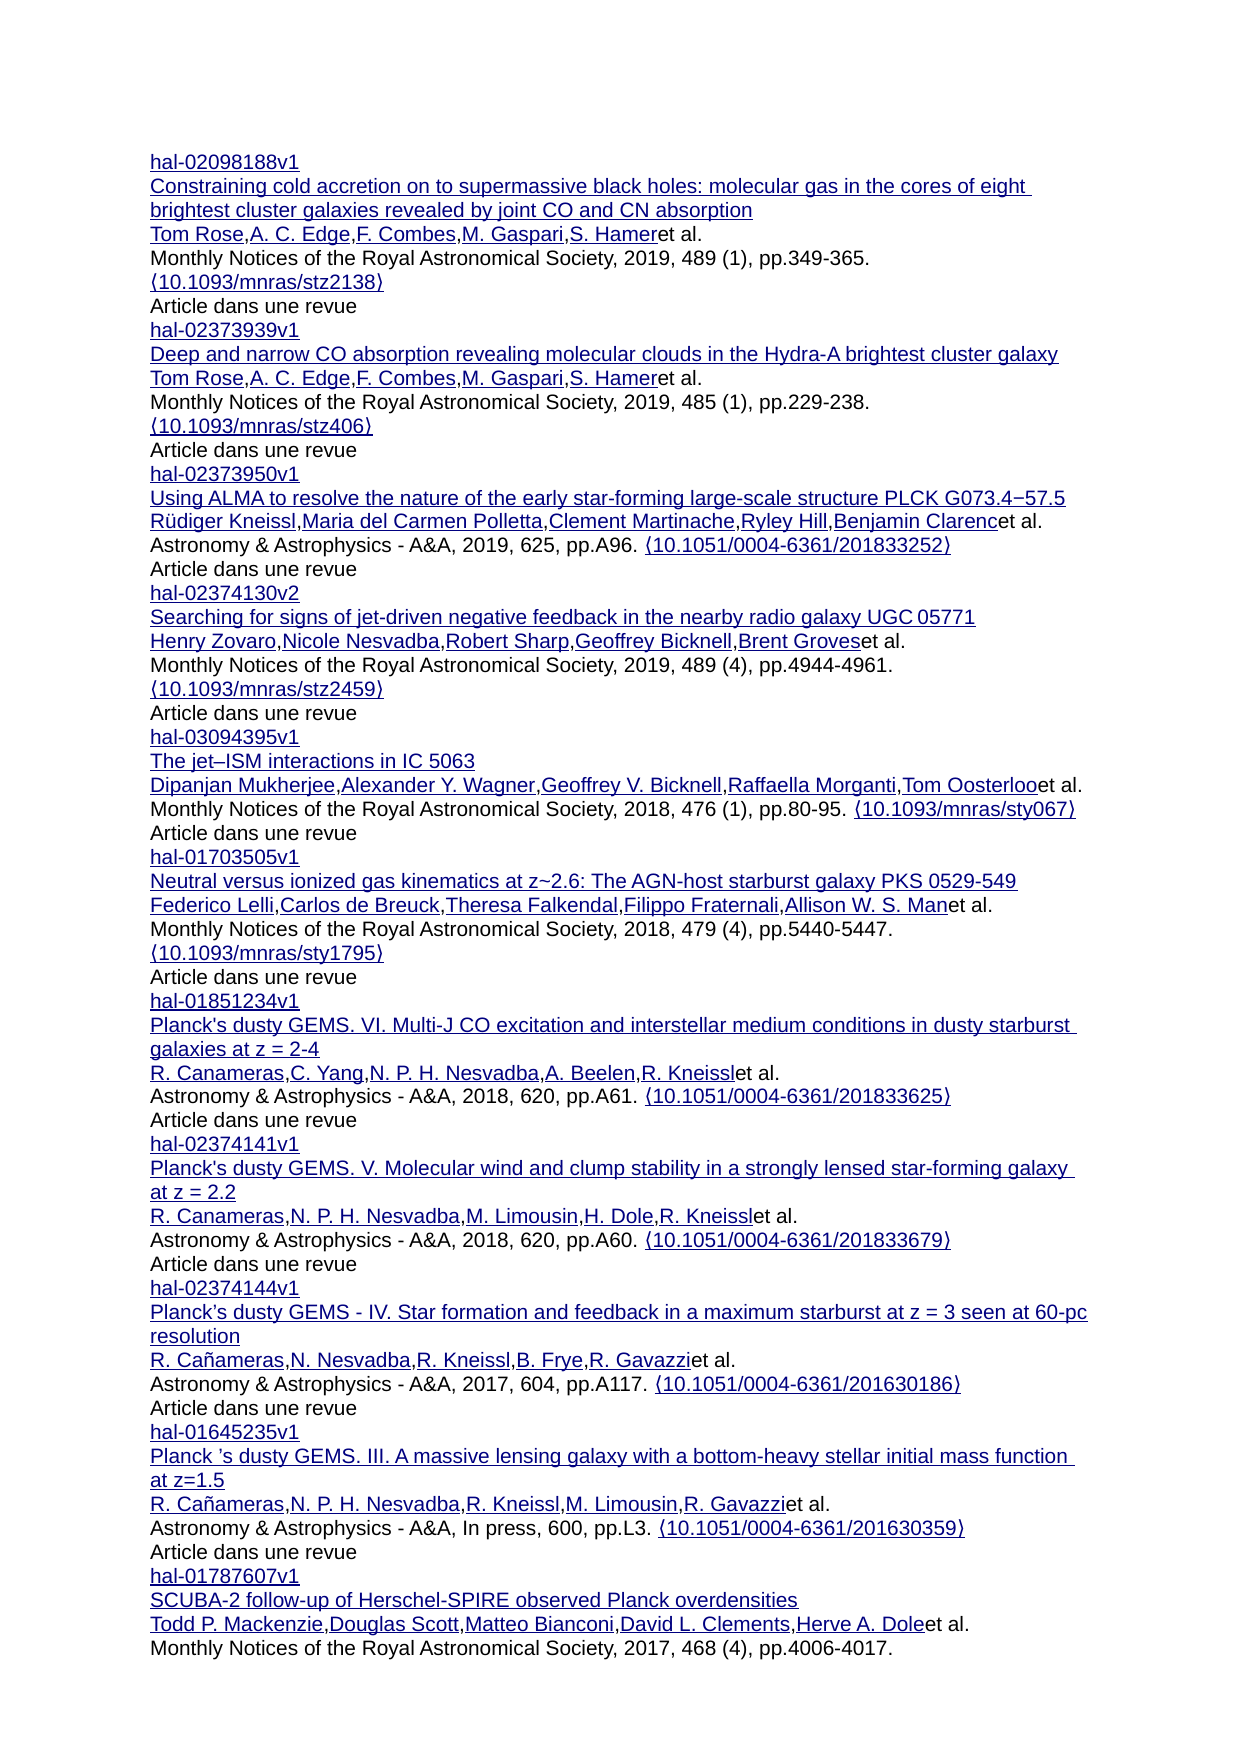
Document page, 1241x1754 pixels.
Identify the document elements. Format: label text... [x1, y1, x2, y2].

table_cell Deep and narrow CO absorption revealing molecular clouds in the Hydra-A brightest cluster galaxy Tom Rose,A. C. Edge,F. Combes,M. Gaspari,S. Hameret al. Monthly Notices of the Royal Astronomical Society, 2019, 485 (1), pp.229-238. ⟨10.1093/mnras/stz406⟩ Article dans une revue hal-02373950v1 [150, 342, 1090, 485]
table_cell Constraining cold accretion on to supermassive black holes: molecular gas in the cores of eight brightest cluster galaxies revealed by joint CO and CN absorption Tom Rose,A. C. Edge,F. Combes,M. Gaspari,S. Hameret al. Monthly Notices of the Royal Astronomical Society, 2019, 489 (1), pp.349-365. ⟨10.1093/mnras/stz2138⟩ Article dans une revue hal-02373939v1 [150, 174, 1090, 342]
table_cell SCUBA-2 follow-up of Herschel-SPIRE observed Planck overdensities Todd P. Mackenzie,Douglas Scott,Matteo Bianconi,David L. Clements,Herve A. Doleet al. Monthly Notices of the Royal Astronomical Society, 2017, 468 (4), pp.4006-4017. [150, 1588, 1090, 1659]
table_cell The jet–ISM interactions in IC 5063 Dipanjan Mukherjee,Alexander Y. Wagner,Geoffrey V. Bicknell,Raffaella Morganti,Tom Oosterlooet al. Monthly Notices of the Royal Astronomical Society, 2018, 476 (1), pp.80-95. ⟨10.1093/mnras/sty067⟩ Article dans une revue hal-01703505v1 [150, 749, 1090, 869]
table_cell Planck's dusty GEMS. VI. Multi-J CO excitation and interstellar medium conditions in dusty starburst galaxies at z = 2-4 R. Canameras,C. Yang,N. P. H. Nesvadba,A. Beelen,R. Kneisslet al. Astronomy & Astrophysics - A&A, 2018, 620, pp.A61. ⟨10.1051/0004-6361/201833625⟩ Article dans une revue hal-02374141v1 [150, 1013, 1090, 1156]
table_cell Planck’s dusty GEMS - IV. Star formation and feedback in a maximum starburst at z = 3 seen at 60-pc resolution R. Cañameras,N. Nesvadba,R. Kneissl,B. Frye,R. Gavazziet al. Astronomy & Astrophysics - A&A, 2017, 604, pp.A117. ⟨10.1051/0004-6361/201630186⟩ Article dans une revue hal-01645235v1 [150, 1300, 1090, 1444]
table_cell Neutral versus ionized gas kinematics at z~2.6: The AGN-host starburst galaxy PKS 0529-549 Federico Lelli,Carlos de Breuck,Theresa Falkendal,Filippo Fraternali,Allison W. S. Manet al. Monthly Notices of the Royal Astronomical Society, 2018, 479 (4), pp.5440-5447. ⟨10.1093/mnras/sty1795⟩ Article dans une revue hal-01851234v1 [150, 869, 1090, 1012]
table_cell Planck ’s dusty GEMS. III. A massive lensing galaxy with a bottom-heavy stellar initial mass function at z=1.5 R. Cañameras,N. P. H. Nesvadba,R. Kneissl,M. Limousin,R. Gavazziet al. Astronomy & Astrophysics - A&A, In press, 600, pp.L3. ⟨10.1051/0004-6361/201630359⟩ Article dans une revue hal-01787607v1 [150, 1444, 1090, 1587]
table_cell Planck's dusty GEMS. V. Molecular wind and clump stability in a strongly lensed star-forming galaxy at z = 2.2 R. Canameras,N. P. H. Nesvadba,M. Limousin,H. Dole,R. Kneisslet al. Astronomy & Astrophysics - A&A, 2018, 620, pp.A60. ⟨10.1051/0004-6361/201833679⟩ Article dans une revue hal-02374144v1 [150, 1156, 1090, 1300]
table_cell Using ALMA to resolve the nature of the early star-forming large-scale structure PLCK G073.4−57.5 Rüdiger Kneissl,Maria del Carmen Polletta,Clement Martinache,Ryley Hill,Benjamin Clarencet al. Astronomy & Astrophysics - A&A, 2019, 625, pp.A96. ⟨10.1051/0004-6361/201833252⟩ Article dans une revue hal-02374130v2 [150, 485, 1090, 605]
table_cell hal-02098188v1 [150, 150, 1090, 174]
table_cell Searching for signs of jet-driven negative feedback in the nearby radio galaxy UGC 05771 Henry Zovaro,Nicole Nesvadba,Robert Sharp,Geoffrey Bicknell,Brent Groveset al. Monthly Notices of the Royal Astronomical Society, 2019, 489 (4), pp.4944-4961. ⟨10.1093/mnras/stz2459⟩ Article dans une revue hal-03094395v1 [150, 605, 1090, 749]
